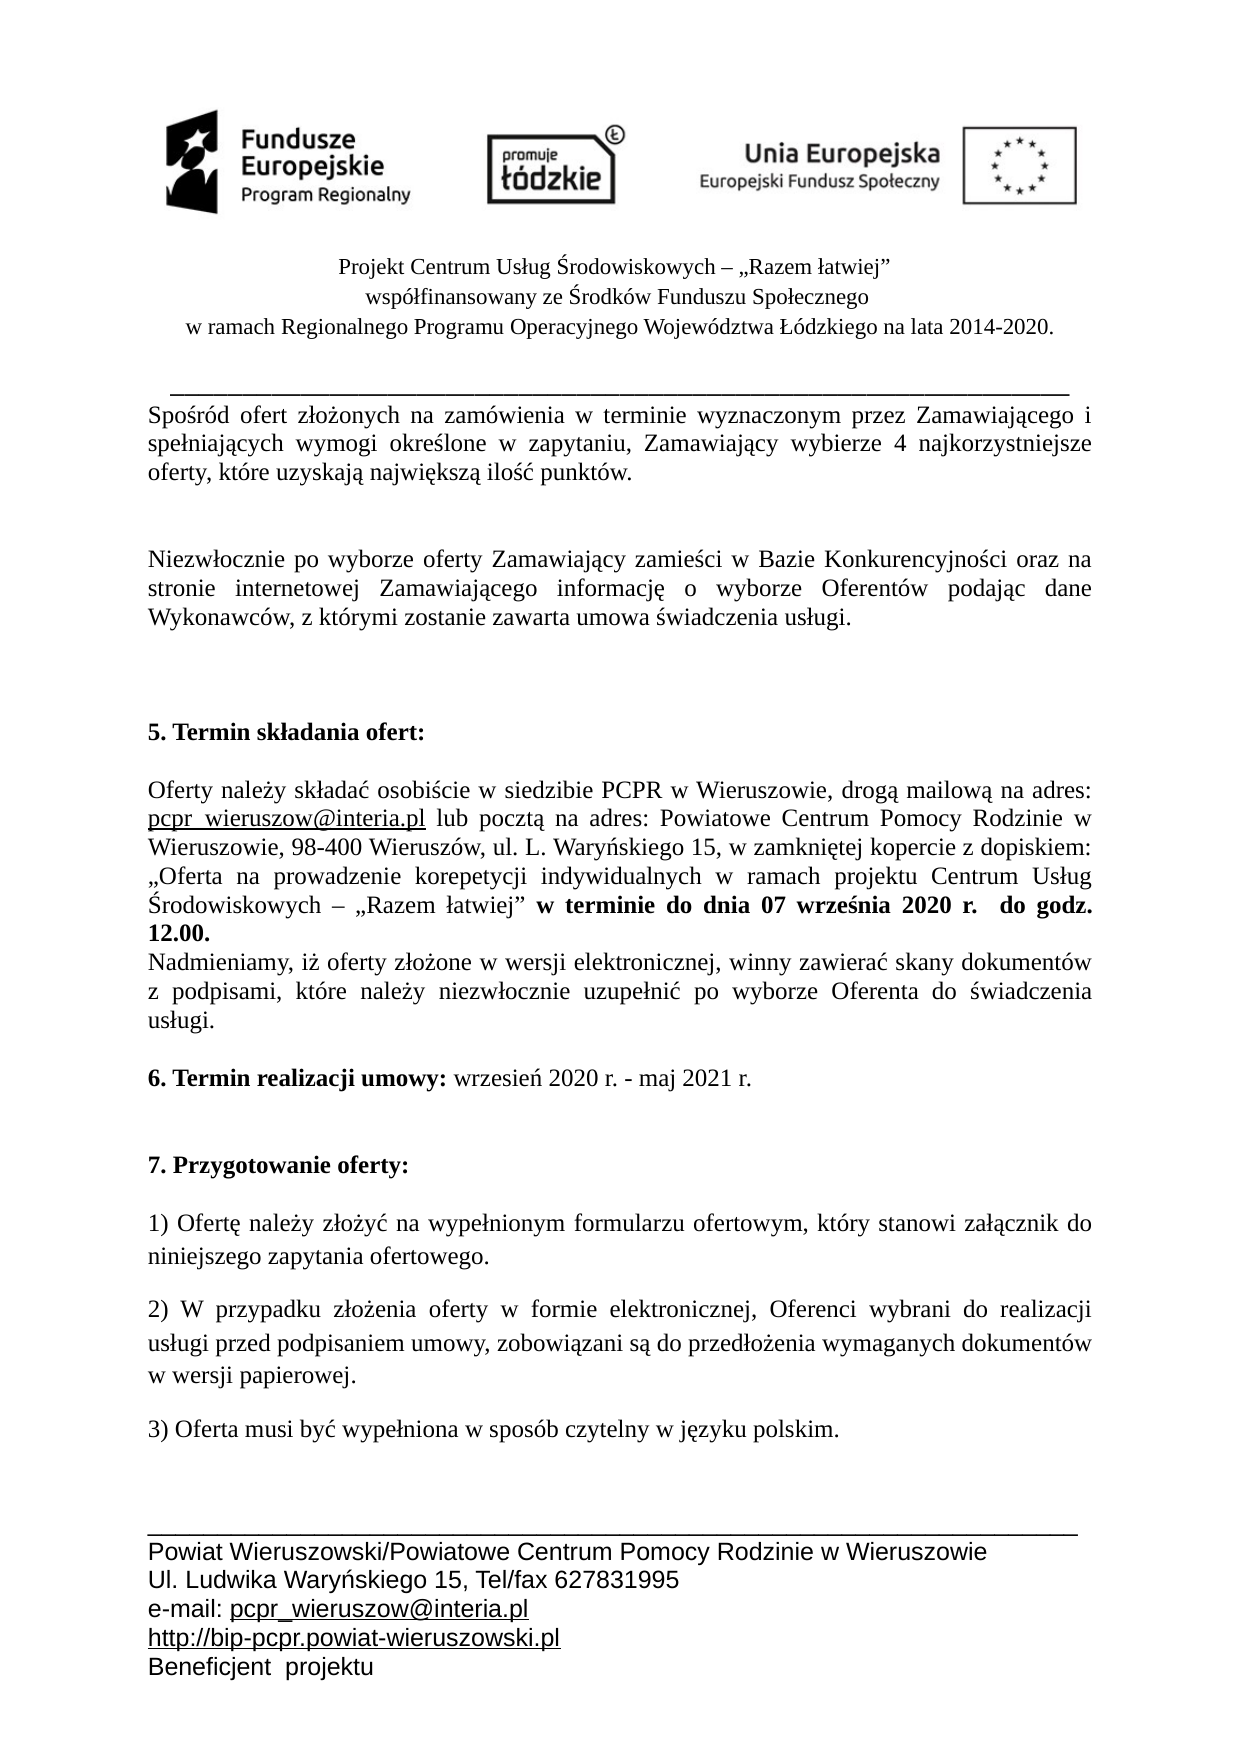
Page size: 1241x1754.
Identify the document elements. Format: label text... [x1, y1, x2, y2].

text Spośród ofert złożonych na zamówienia w terminie wyznaczonym przez Zamawiającego i spełniających wymogi określone w zapytaniu, Zamawiający wybierze 4 najkorzystniejsze oferty, które uzyskają największą ilość punktów. [148, 400, 1093, 486]
text Nadmieniamy, iż oferty złożone w wersji elektronicznej, winny zawierać skany dokumentów z podpisami, które należy niezwłocznie uzupełnić po wyborze Oferenta do świadczenia usługi. [148, 947, 1093, 1033]
text Niezwłocznie po wyborze oferty Zamawiający zamieści w Bazie Konkurencyjności oraz na stronie internetowej Zamawiającego informację o wyborze Oferentów podając dane Wykonawców, z którymi zostanie zawarta umowa świadczenia usługi. [148, 544, 1093, 631]
text 5. Termin składania ofert: [148, 717, 1093, 746]
text 6. Termin realizacji umowy: wrzesień 2020 r. - maj 2021 r. [148, 1063, 1093, 1091]
text 2) W przypadku złożenia oferty w formie elektronicznej, Oferenci wybrani do realizacji usługi przed podpisaniem umowy, zobowiązani są do przedłożenia wymaganych dokumentów w wersji papierowej. [148, 1294, 1093, 1389]
text 3) Oferta musi być wypełniona w sposób czytelny w języku polskim. [148, 1414, 1093, 1443]
text 7. Przygotowanie oferty: [148, 1150, 1093, 1178]
text 1) Ofertę należy złożyć na wypełnionym formularzu ofertowym, który stanowi załącznik do niniejszego zapytania ofertowego. [148, 1208, 1093, 1269]
text Oferty należy składać osobiście w siedzibie PCPR w Wieruszowie, drogą mailową na adres: pcpr_wieruszow@interia.pl lub pocztą na adres: Powiatowe Centrum Pomocy Rodzinie w Wieruszowie, 98-400 Wieruszów, ul. L. Waryńskiego 15, w zamkniętej kopercie z dopiskiem: „Oferta na prowadzenie korepetycji indywidualnych w ramach projektu Centrum Usług Środowiskowych – „Razem łatwiej” w terminie do dnia 07 września 2020 r. do godz. 12.00. [148, 775, 1093, 947]
